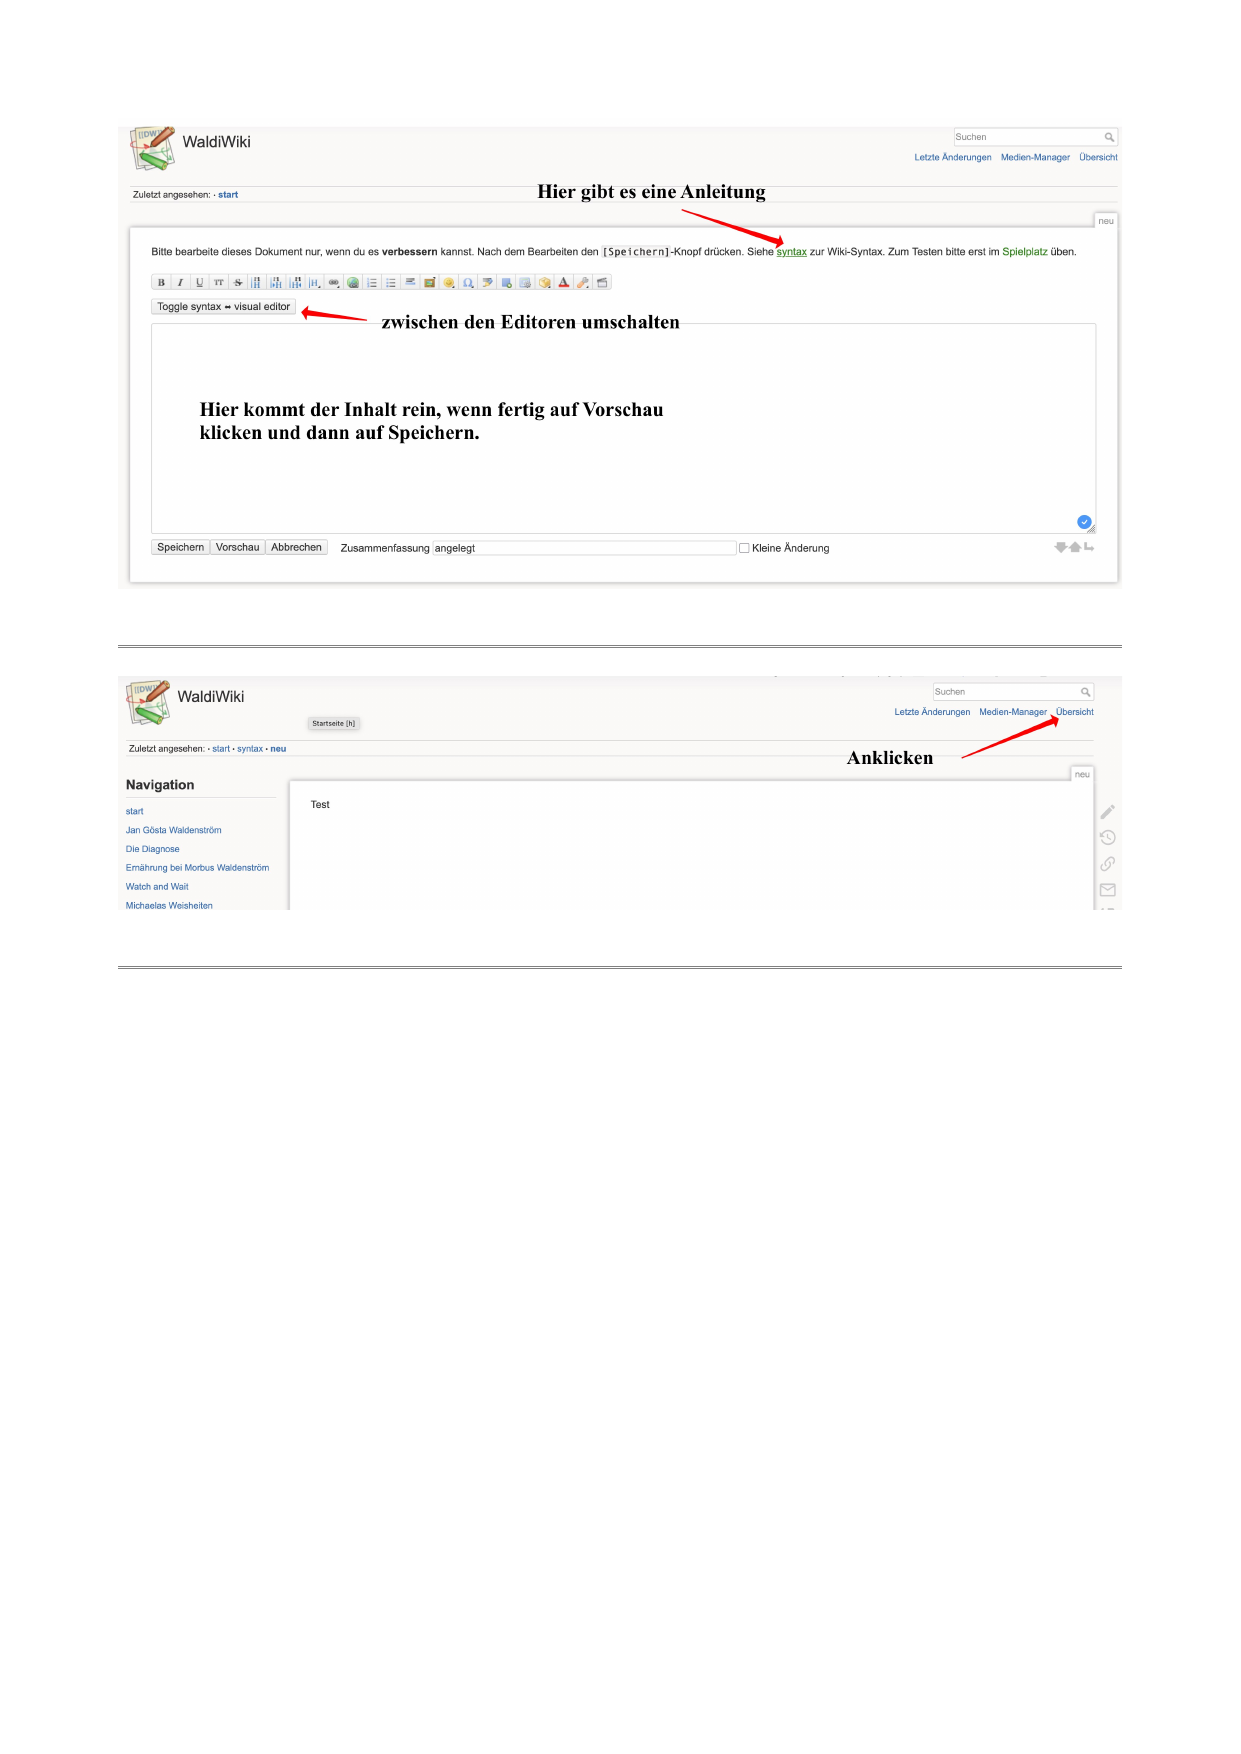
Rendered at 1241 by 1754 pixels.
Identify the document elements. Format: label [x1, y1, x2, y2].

picture [118, 676, 1123, 910]
picture [118, 118, 1123, 589]
